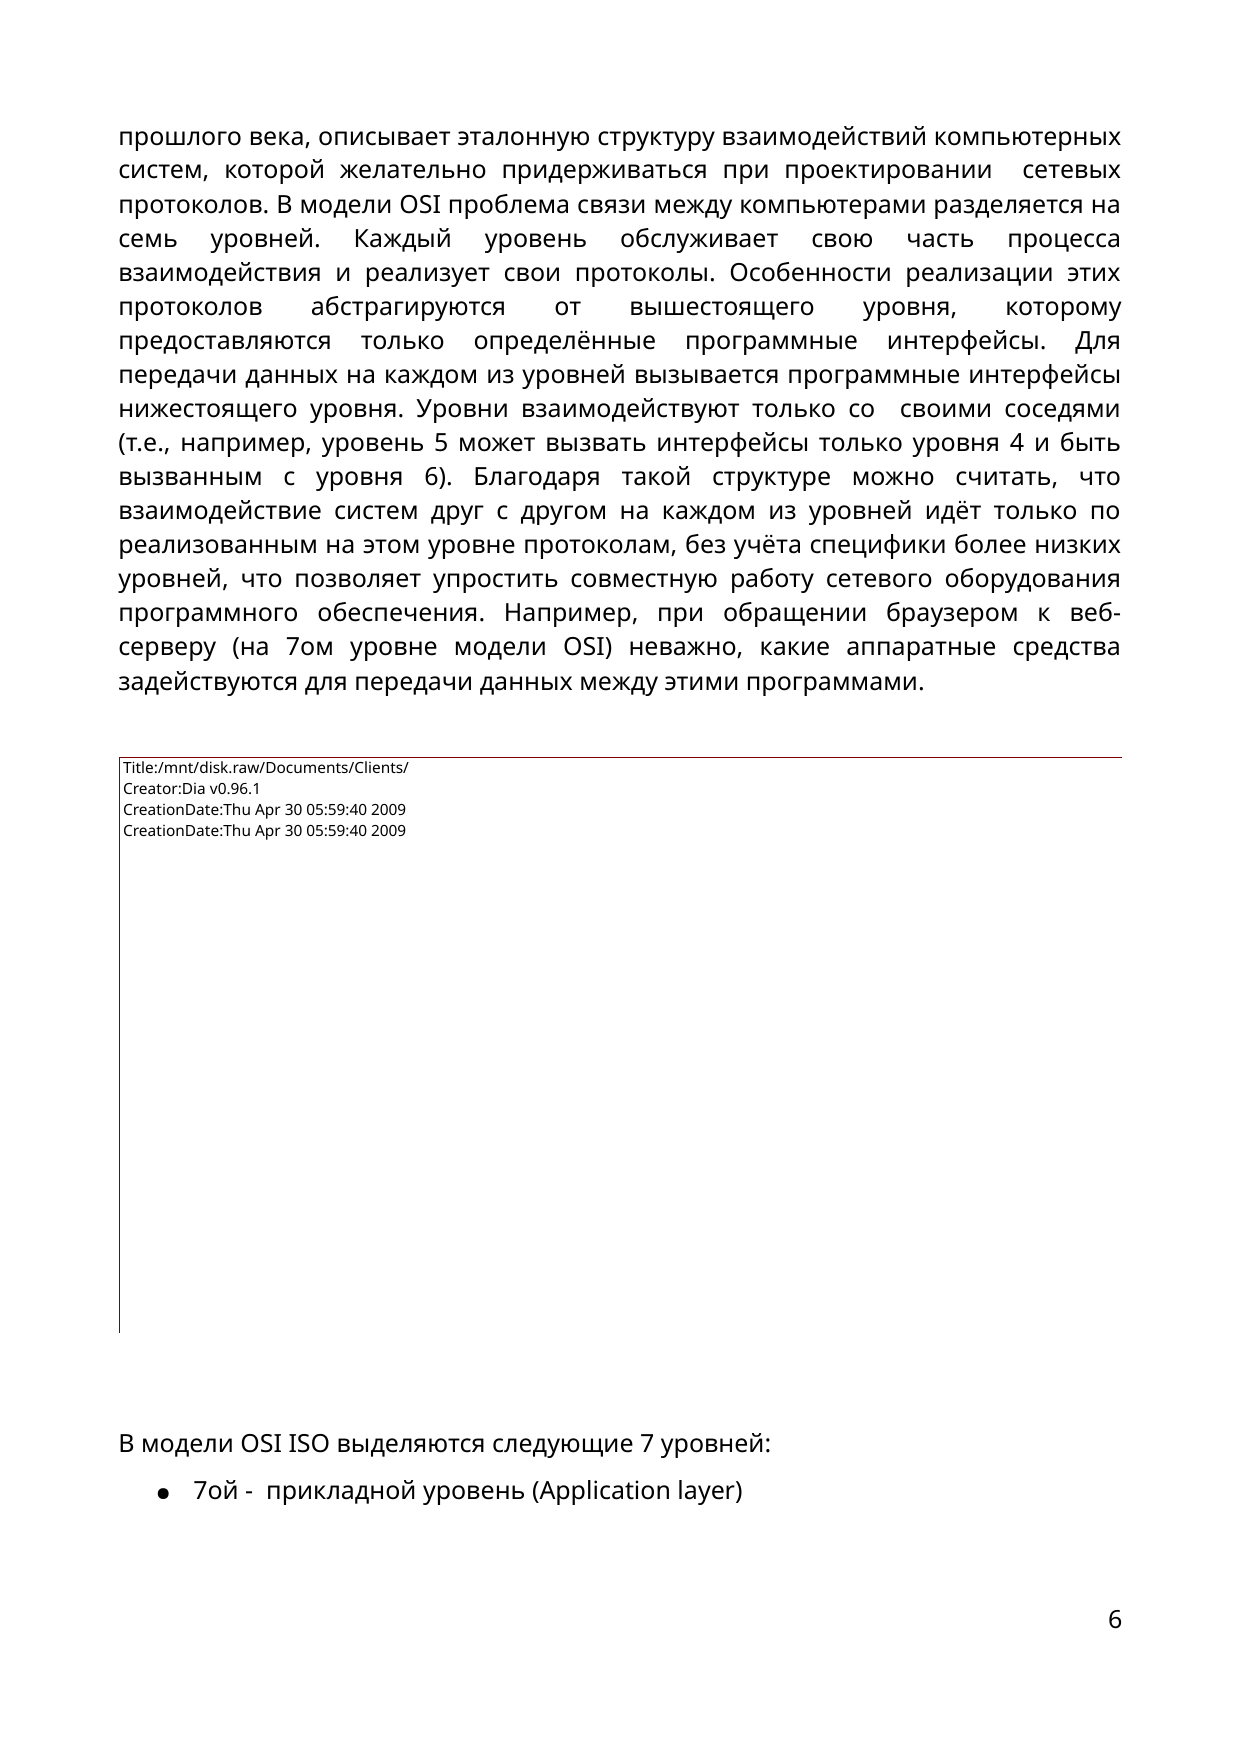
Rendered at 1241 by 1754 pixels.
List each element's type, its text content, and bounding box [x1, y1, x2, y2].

list 7ой - прикладной уровень (Application layer) [156, 1473, 1122, 1507]
text прошлого века, описывает эталонную структуру взаимодействий компьютерных систем, которой желательно придерживаться при проектировании сетевых протоколов. В модели OSI проблема связи между компьютерами разделяется на семь уровней. Каждый уровень обслуживает свою часть процесса взаимодействия и реализует свои протоколы. Особенности реализации этих протоколов абстрагируются от вышестоящего уровня, которому предоставляются только определённые программные интерфейсы. Для передачи данных на каждом из уровней вызывается программные интерфейсы нижестоящего уровня. Уровни взаимодействуют только со своими соседями (т.е., например, уровень 5 может вызвать интерфейсы только уровня 4 и быть вызванным с уровня 6). Благодаря такой структуре можно считать, что взаимодействие систем друг с другом на каждом из уровней идёт только по реализованным на этом уровне протоколам, без учёта специфики более низких уровней, что позволяет упростить совместную работу сетевого оборудования программного обеспечения. Например, при обращении браузером к веб-серверу (на 7ом уровне модели OSI) неважно, какие аппаратные средства задействуются для передачи данных между этими программами. [118, 118, 1122, 697]
text В модели OSI ISO выделяются следующие 7 уровней: [118, 1426, 1122, 1460]
